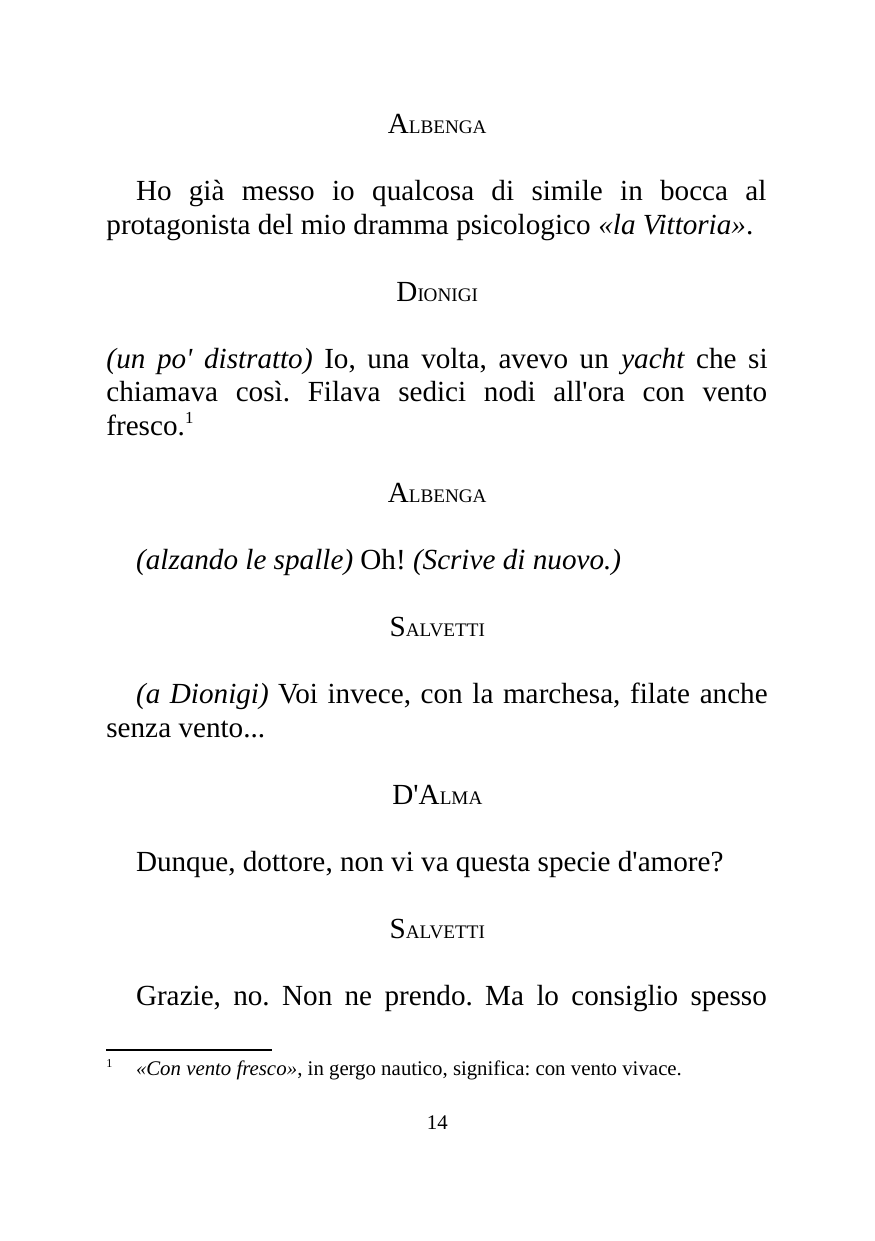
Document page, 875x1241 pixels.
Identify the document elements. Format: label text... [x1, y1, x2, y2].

text Grazie, no. Non ne prendo. Ma lo consiglio spesso [106, 978, 768, 1012]
text «Con vento fresco», in gergo nautico, significa: con vento vivace. [106, 1056, 768, 1080]
text Albenga [106, 475, 768, 509]
text Dunque, dottore, non vi va questa specie d'amore? [106, 844, 768, 878]
text Dionigi [106, 274, 768, 307]
text (a Dionigi) Voi invece, con la marchesa, filate anche senza vento... [106, 676, 768, 743]
text Salvetti [106, 911, 768, 945]
text (alzando le spalle) Oh! (Scrive di nuovo.) [106, 542, 768, 576]
text Albenga [106, 106, 768, 140]
text D'Alma [106, 777, 768, 811]
text (un po' distratto) Io, una volta, avevo un yacht che si chiamava così. Filava sedici nodi all'ora con vento fresco. [106, 341, 768, 442]
text Salvetti [106, 609, 768, 643]
text Ho già messo io qualcosa di simile in bocca al protagonista del mio dramma psicologico «la Vittoria». [106, 173, 768, 240]
